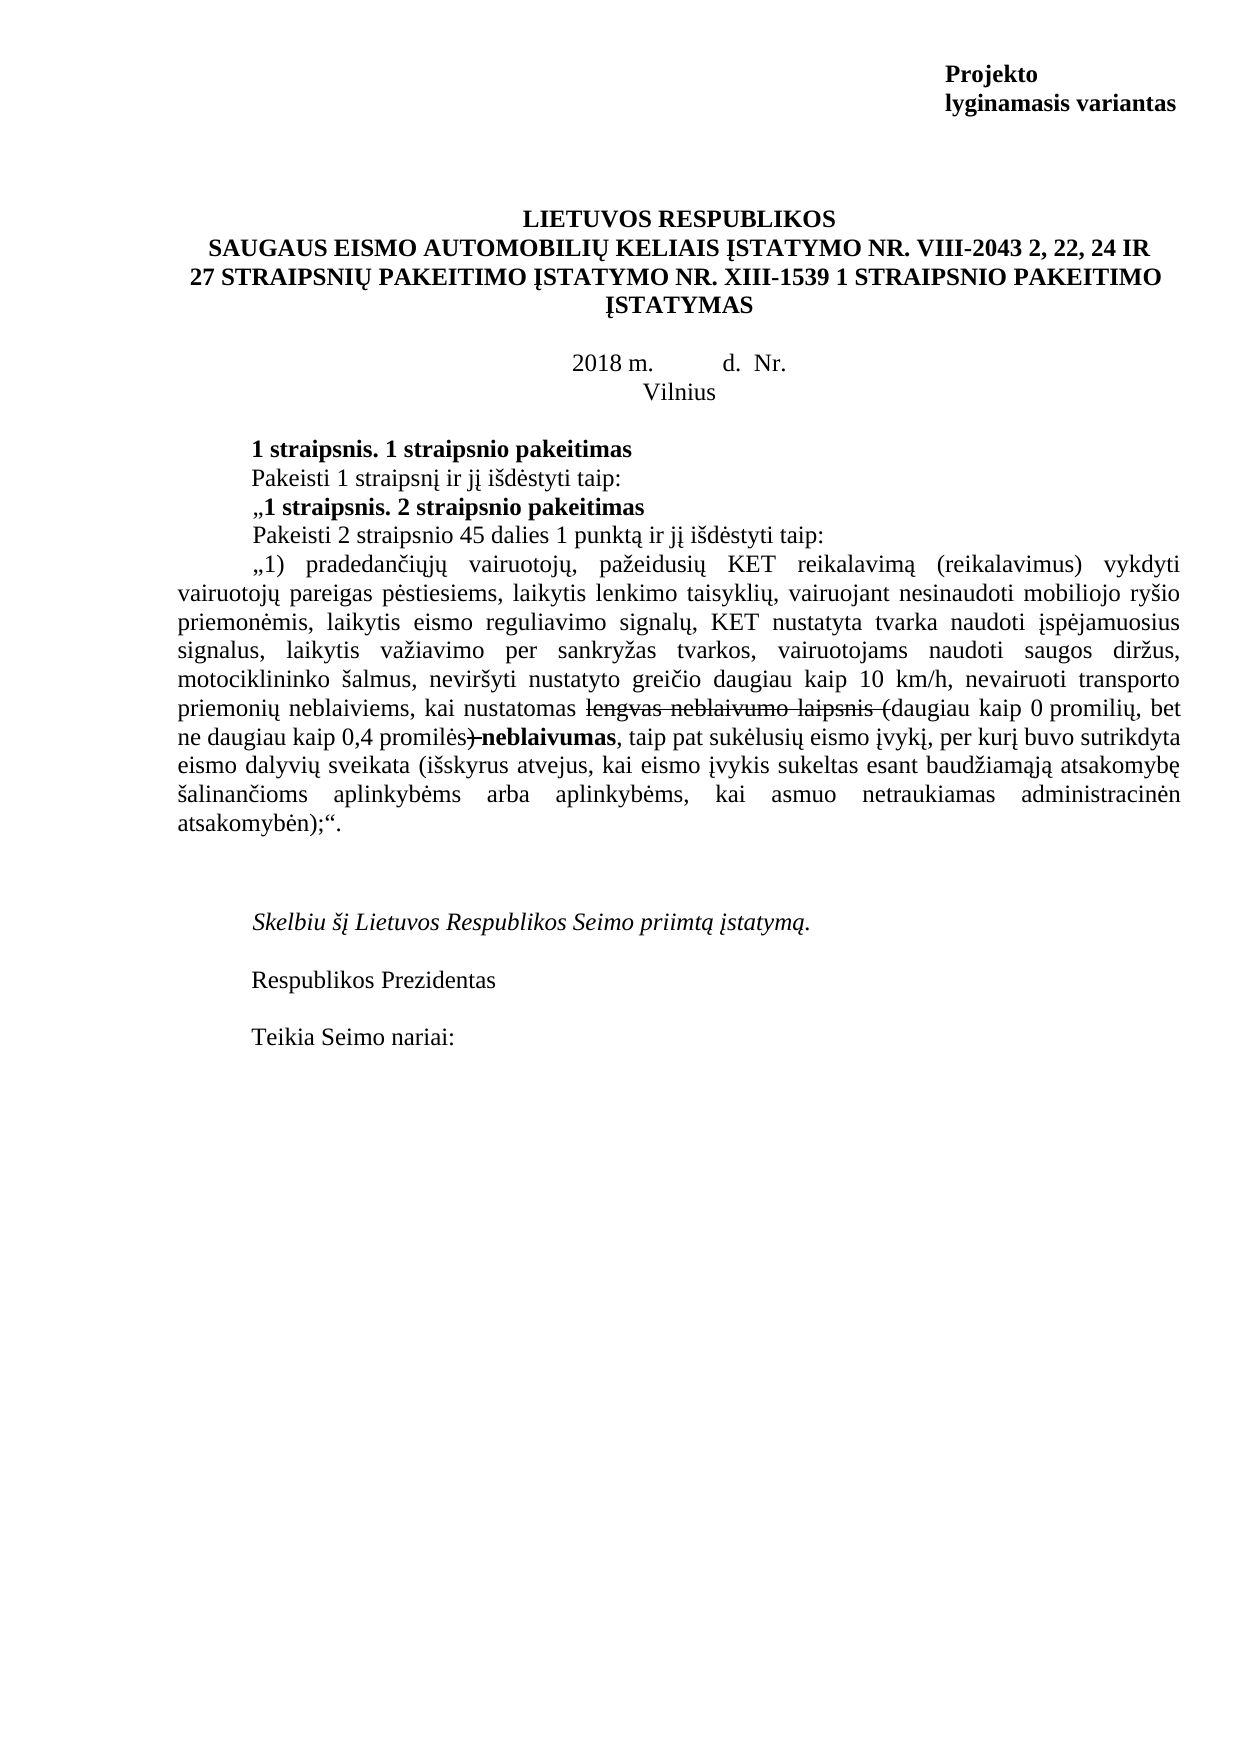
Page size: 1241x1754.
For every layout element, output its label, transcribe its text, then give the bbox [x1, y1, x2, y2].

text LIETUVOS RESPUBLIKOS [177, 204, 1181, 233]
text Pakeisti 2 straipsnio 45 dalies 1 punktą ir jį išdėstyti taip: [177, 521, 1181, 549]
text Respublikos Prezidentas [177, 965, 1181, 993]
text „1) pradedančiųjų vairuotojų, pažeidusių KET reikalavimą (reikalavimus) vykdyti vairuotojų pareigas pėstiesiems, laikytis lenkimo taisyklių, vairuojant nesinaudoti mobiliojo ryšio priemonėmis, laikytis eismo reguliavimo signalų, KET nustatyta tvarka naudoti įspėjamuosius signalus, laikytis važiavimo per sankryžas tvarkos, vairuotojams naudoti saugos diržus, motociklininko šalmus, neviršyti nustatyto greičio daugiau kaip 10 km/h, nevairuoti transporto priemonių neblaiviems, kai nustatomas lengvas neblaivumo laipsnis (daugiau kaip 0 promilių, bet ne daugiau kaip 0,4 promilės) neblaivumas, taip pat sukėlusių eismo įvykį, per kurį buvo sutrikdyta eismo dalyvių sveikata (išskyrus atvejus, kai eismo įvykis sukeltas esant baudžiamąją atsakomybę šalinančioms aplinkybėms arba aplinkybėms, kai asmuo netraukiamas administracinėn atsakomybėn);“. [177, 549, 1181, 837]
text Skelbiu šį Lietuvos Respublikos Seimo priimtą įstatymą. [177, 907, 1181, 936]
text įstatymas [177, 291, 1181, 319]
text „1 straipsnis. 2 straipsnio pakeitimas [177, 492, 1181, 521]
text Teikia Seimo nariai: [177, 1022, 1181, 1051]
text Vilnius [177, 377, 1181, 406]
text SAUGAUS EISMO AUTOMOBILIŲ KELIAIS ĮSTATYMO NR. VIII-2043 2, 22, 24 IR 27 STRAIPSNIŲ PAKEITIMO įstatymo nr. XIII-1539 1 straipsnio pakeitimo [177, 233, 1181, 291]
text 2018 m. d. Nr. [177, 348, 1181, 377]
text 1 straipsnis. 1 straipsnio pakeitimas [177, 434, 1181, 463]
text Pakeisti 1 straipsnį ir jį išdėstyti taip: [177, 463, 1181, 492]
